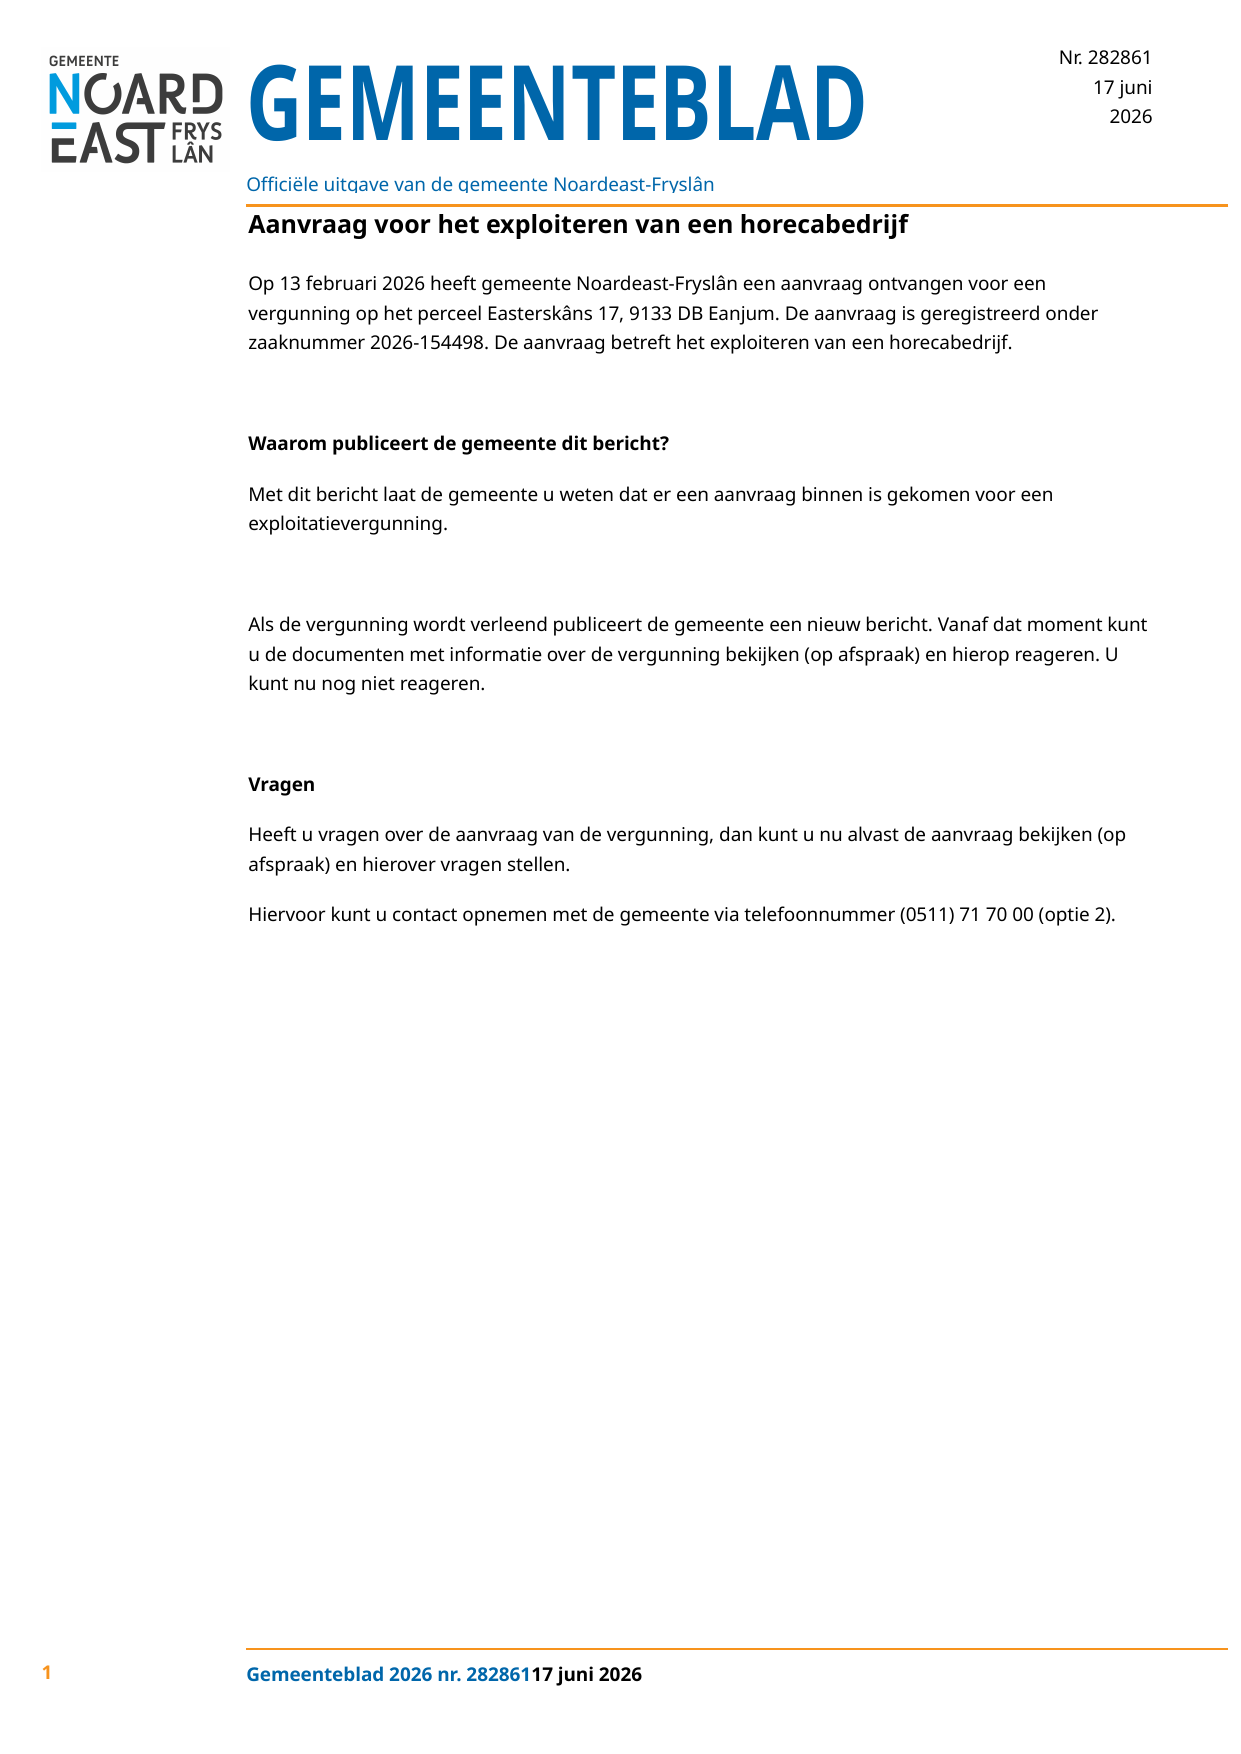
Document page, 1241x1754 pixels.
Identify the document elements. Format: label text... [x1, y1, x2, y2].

text Op 13 februari 2026 heeft gemeente Noardeast-Fryslân een aanvraag ontvangen voor een vergunning op het perceel Easterskâns 17, 9133 DB Eanjum. De aanvraag is geregistreerd onder zaaknummer 2026-154498. De aanvraag betreft het exploiteren van een horecabedrijf. [248, 270, 1152, 355]
text Met dit bericht laat de gemeente u weten dat er een aanvraag binnen is gekomen voor een exploitatievergunning. [248, 481, 1152, 536]
text Waarom publiceert de gemeente dit bericht? [248, 430, 1152, 456]
text Heeft u vragen over de aanvraag van de vergunning, dan kunt u nu alvast de aanvraag bekijken (op afspraak) en hierover vragen stellen. [248, 822, 1152, 877]
text Als de vergunning wordt verleend publiceert de gemeente een nieuw bericht. Vanaf dat moment kunt u de documenten met informatie over de vergunning bekijken (op afspraak) en hierop reageren. U kunt nu nog niet reageren. [248, 611, 1152, 696]
text Aanvraag voor het exploiteren van een horecabedrijf [248, 207, 1152, 241]
text Hiervoor kunt u contact opnemen met de gemeente via telefoonnummer (0511) 71 70 00 (optie 2). [248, 902, 1152, 927]
picture [41, 47, 231, 172]
text Vragen [248, 771, 1152, 797]
